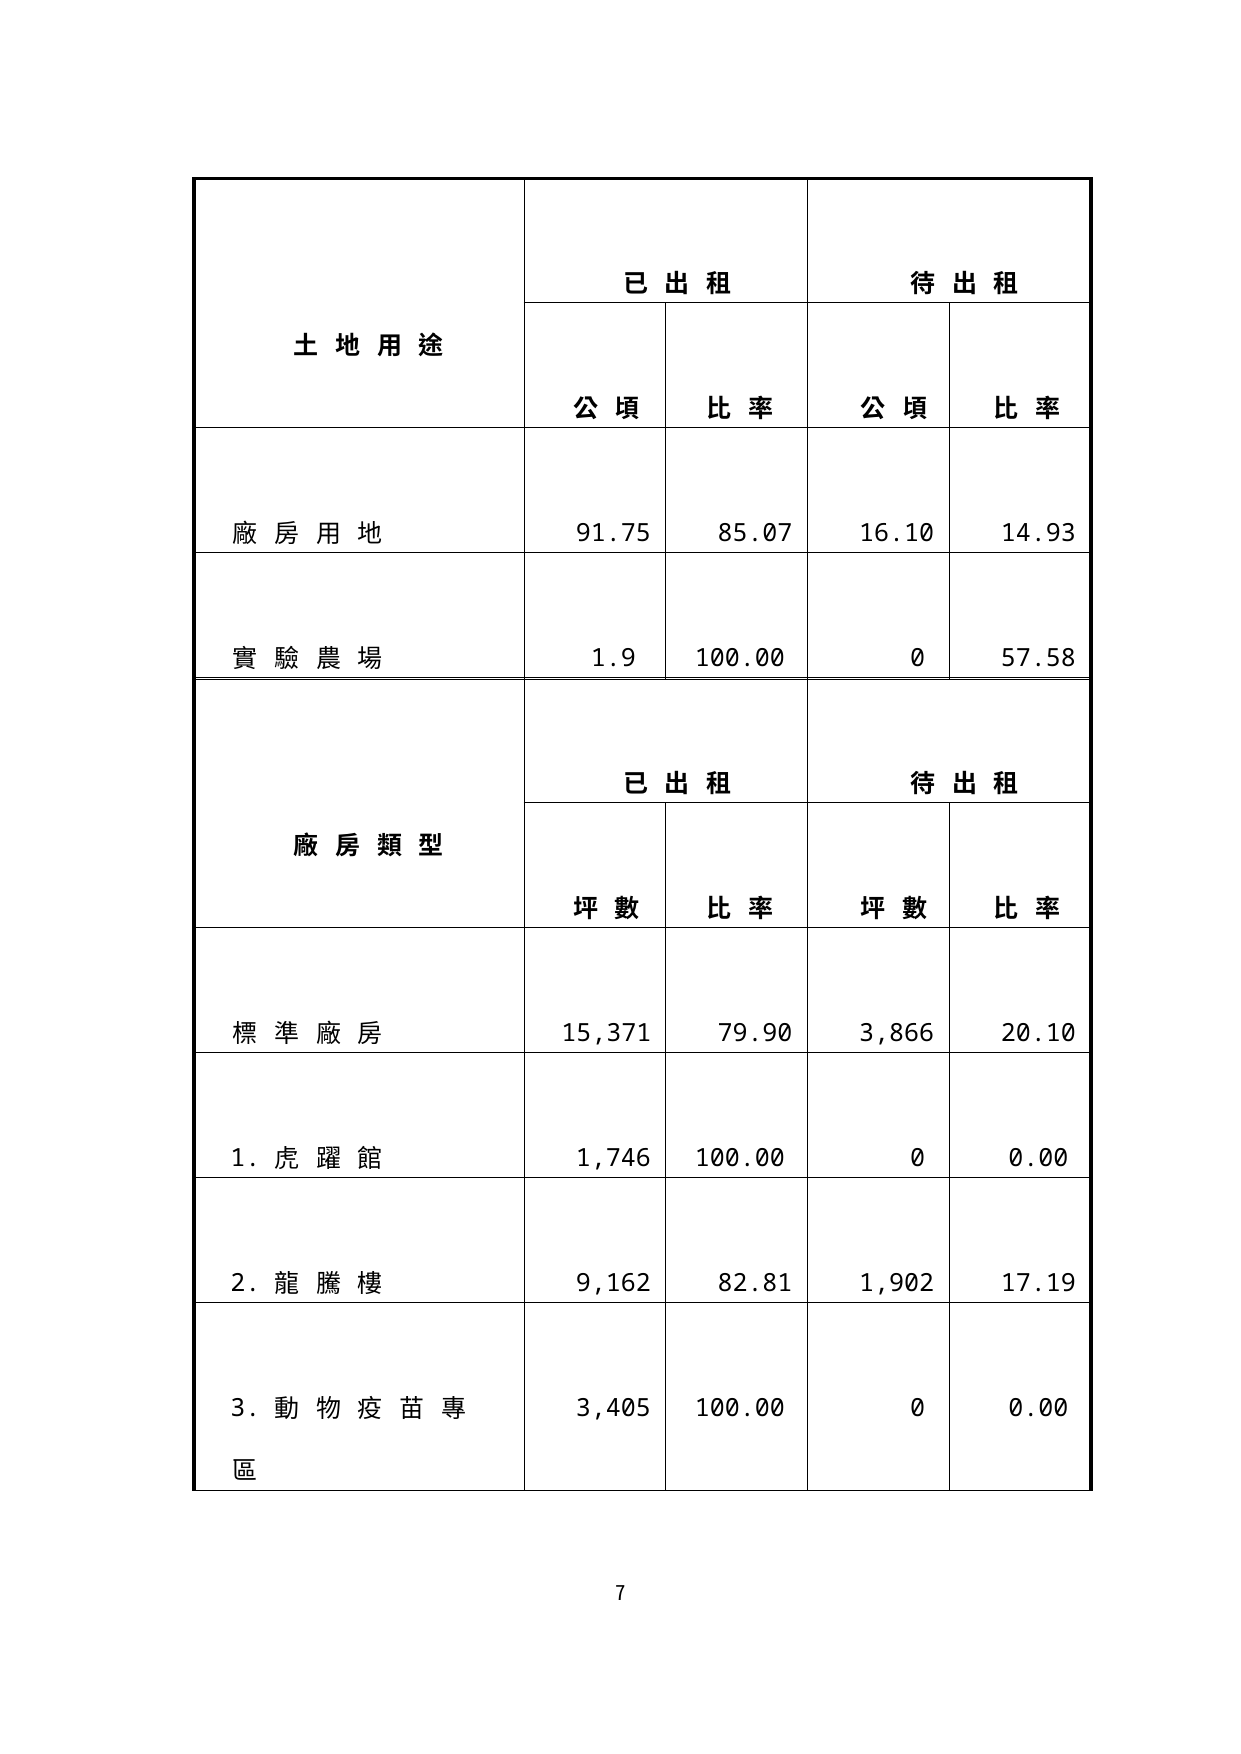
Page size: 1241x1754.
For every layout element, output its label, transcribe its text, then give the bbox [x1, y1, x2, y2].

table_cell 比率 [950, 803, 1089, 927]
table_cell 3,866 [808, 928, 949, 1052]
table_cell 0 [808, 1303, 949, 1490]
table_cell 0.00 [950, 1053, 1089, 1177]
table_cell 16.10 [808, 428, 949, 552]
table_cell 0.00 [950, 1303, 1089, 1490]
table_header 已出租 [525, 180, 807, 302]
table_cell 比率 [666, 303, 807, 427]
table_cell 實驗農場 [196, 553, 524, 677]
table_cell 3.動物疫苗專區 [196, 1303, 524, 1490]
table_cell 100.00 [666, 1053, 807, 1177]
table_cell 14.93 [950, 428, 1089, 552]
table_cell 1.虎躍館 [196, 1053, 524, 1177]
table_cell 91.75 [525, 428, 665, 552]
table_cell 廠房用地 [196, 428, 524, 552]
table_cell 坪數 [808, 803, 949, 927]
table_header 待出租 [808, 180, 1089, 302]
table_cell 100.00 [666, 1303, 807, 1490]
table_cell 15,371 [525, 928, 665, 1052]
table_cell 1,746 [525, 1053, 665, 1177]
table_cell 100.00 [666, 553, 807, 677]
table_cell 標準廠房 [196, 928, 524, 1052]
table_cell 1.9 [525, 553, 665, 677]
table_cell 17.19 [950, 1178, 1089, 1302]
table_cell 2.龍騰樓 [196, 1178, 524, 1302]
table_cell 0 [808, 1053, 949, 1177]
table_header 土地用途 [196, 180, 524, 427]
table_cell 公頃 [525, 303, 665, 427]
table_cell 比率 [666, 803, 807, 927]
table_cell 1,902 [808, 1178, 949, 1302]
table_cell 79.90 [666, 928, 807, 1052]
table_cell 已出租 [525, 680, 807, 802]
table_cell 20.10 [950, 928, 1089, 1052]
table_cell 85.07 [666, 428, 807, 552]
table_cell 82.81 [666, 1178, 807, 1302]
table_cell 3,405 [525, 1303, 665, 1490]
table_cell 公頃 [808, 303, 949, 427]
table_cell 待出租 [808, 680, 1089, 802]
table_cell 坪數 [525, 803, 665, 927]
table_cell 0 [808, 553, 949, 677]
table_cell 57.58 [950, 553, 1089, 677]
table_cell 廠房類型 [196, 680, 524, 927]
table_cell 9,162 [525, 1178, 665, 1302]
table_cell 比率 [950, 303, 1089, 427]
